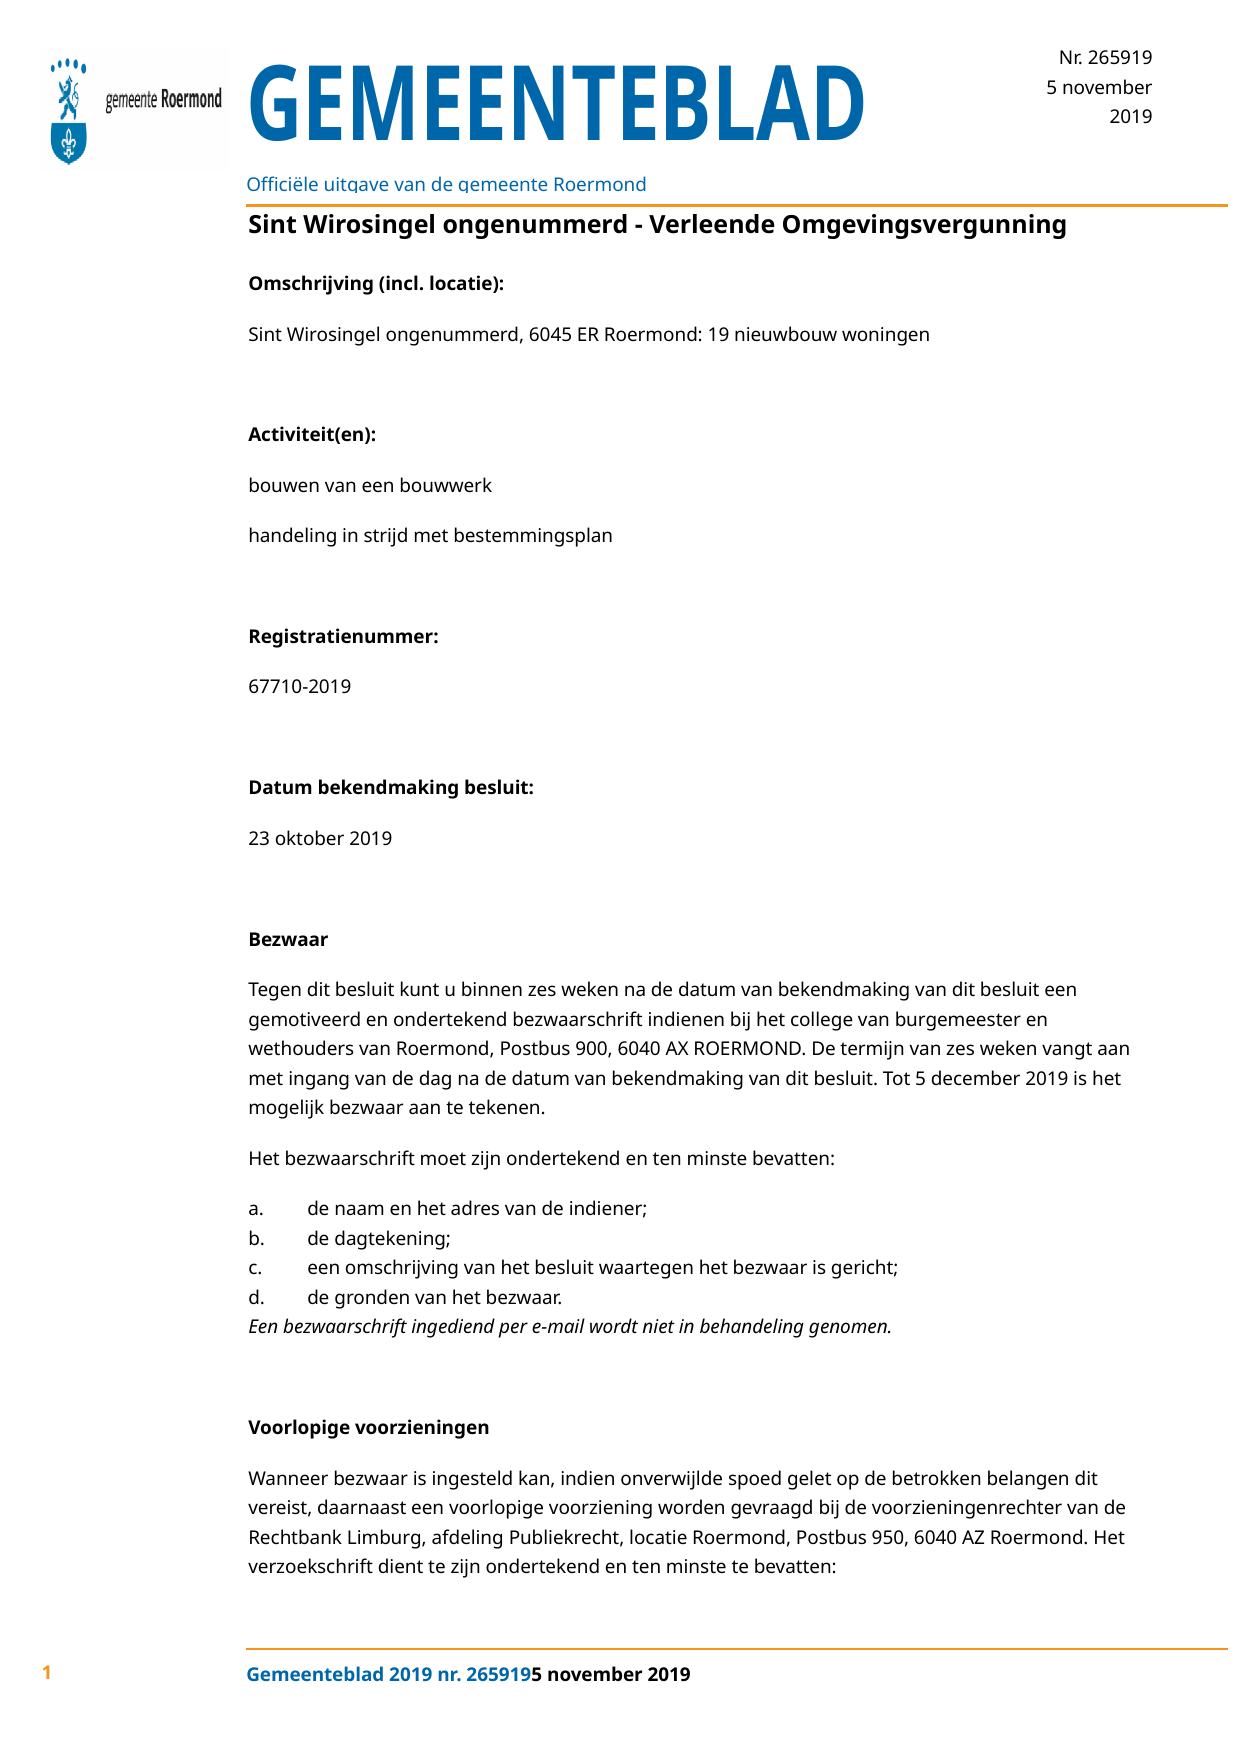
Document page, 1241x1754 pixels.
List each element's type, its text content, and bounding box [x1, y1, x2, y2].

text Sint Wirosingel ongenummerd, 6045 ER Roermond: 19 nieuwbouw woningen [248, 321, 1152, 346]
text Tegen dit besluit kunt u binnen zes weken na de datum van bekendmaking van dit besluit een gemotiveerd en ondertekend bezwaarschrift indienen bij het college van burgemeester en wethouders van Roermond, Postbus 900, 6040 AX ROERMOND. De termijn van zes weken vangt aan met ingang van de dag na de datum van bekendmaking van dit besluit. Tot 5 december 2019 is het mogelijk bezwaar aan te tekenen. [248, 976, 1152, 1120]
list een omschrijving van het besluit waartegen het bezwaar is gericht; [248, 1254, 1152, 1280]
text Omschrijving (incl. locatie): [248, 270, 1152, 296]
text Sint Wirosingel ongenummerd - Verleende Omgevingsvergunning [248, 207, 1152, 241]
text Het bezwaarschrift moet zijn ondertekend en ten minste bevatten: [248, 1145, 1152, 1171]
list de naam en het adres van de indiener; [248, 1195, 1152, 1221]
text Bezwaar [248, 926, 1152, 951]
picture [41, 47, 231, 172]
text Registratienummer: [248, 623, 1152, 649]
text Datum bekendmaking besluit: [248, 774, 1152, 800]
text Voorlopige voorzieningen [248, 1414, 1152, 1440]
list de gronden van het bezwaar. [248, 1284, 1152, 1310]
text Activiteit(en): [248, 422, 1152, 447]
text bouwen van een bouwwerk [248, 472, 1152, 498]
text Wanneer bezwaar is ingesteld kan, indien onverwijlde spoed gelet op de betrokken belangen dit vereist, daarnaast een voorlopige voorziening worden gevraagd bij de voorzieningenrechter van de Rechtbank Limburg, afdeling Publiekrecht, locatie Roermond, Postbus 950, 6040 AZ Roermond. Het verzoekschrift dient te zijn ondertekend en ten minste te bevatten: [248, 1465, 1152, 1579]
text 67710-2019 [248, 674, 1152, 699]
text handeling in strijd met bestemmingsplan [248, 522, 1152, 548]
text Een bezwaarschrift ingediend per e-mail wordt niet in behandeling genomen. [248, 1314, 1152, 1339]
text 23 oktober 2019 [248, 825, 1152, 851]
list de dagtekening; [248, 1225, 1152, 1251]
